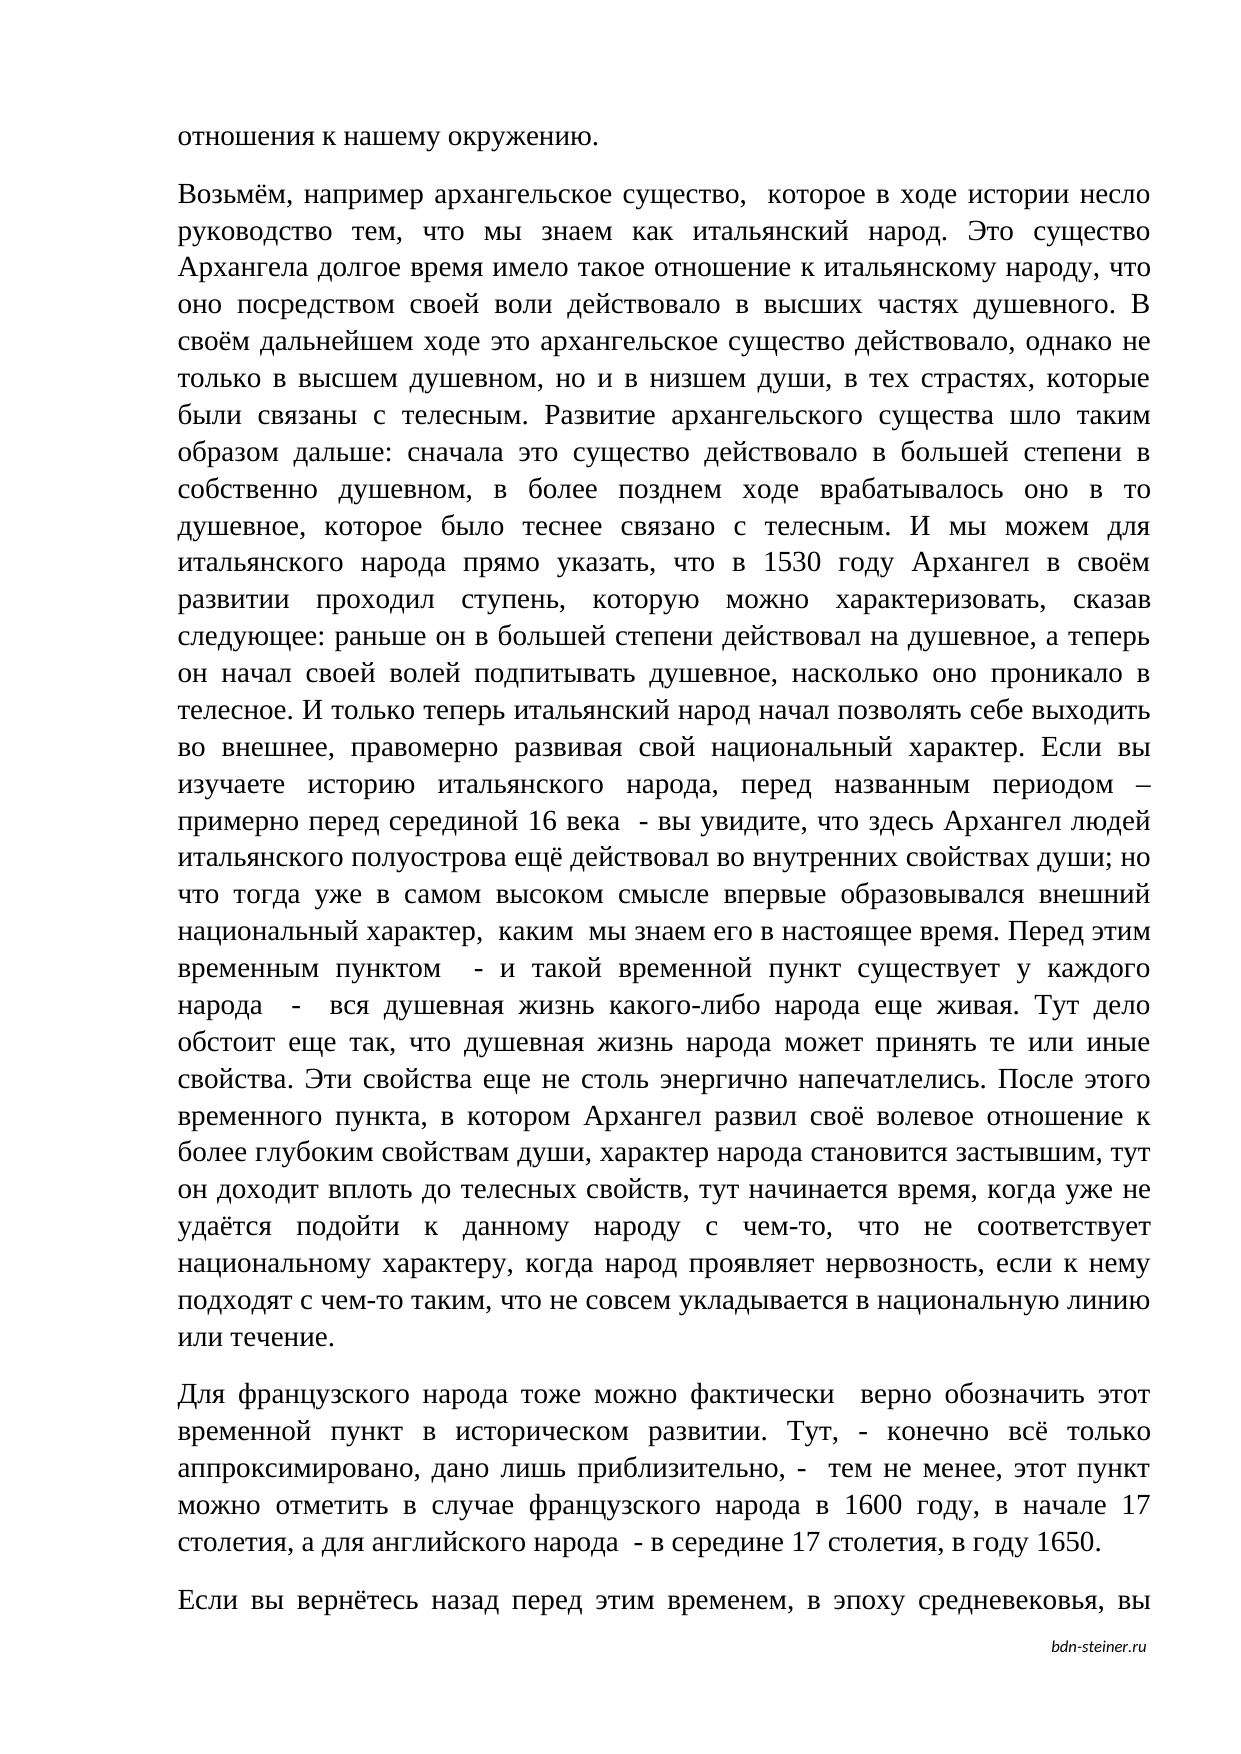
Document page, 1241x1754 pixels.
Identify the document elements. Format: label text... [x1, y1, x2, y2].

text Для французского народа тоже можно фактически верно обозначить этот временной пункт в историческом развитии. Тут, - конечно всё только аппроксимировано, дано лишь приблизительно, - тем не менее, этот пункт можно отметить в случае французского народа в 1600 году, в начале 17 столетия, а для английского народа - в середине 17 столетия, в году 1650. [177, 1377, 1152, 1558]
text Возьмём, например архангельское существо, которое в ходе истории несло руководство тем, что мы знаем как итальянский народ. Это существо Архангела долгое время имело такое отношение к итальянскому народу, что оно посредством своей воли действовало в высших частях душевного. В своём дальнейшем ходе это архангельское существо действовало, однако не только в высшем душевном, но и в низшем души, в тех страстях, которые были связаны с телесным. Развитие архангельского существа шло таким образом дальше: сначала это существо действовало в большей степени в собственно душевном, в более позднем ходе врабатывалось оно в то душевное, которое было теснее связано с телесным. И мы можем для итальянского народа прямо указать, что в 1530 году Архангел в своём развитии проходил ступень, которую можно характеризовать, сказав следующее: раньше он в большей степени действовал на душевное, а теперь он начал своей волей подпитывать душевное, насколько оно проникало в телесное. И только теперь итальянский народ начал позволять себе выходить во внешнее, правомерно развивая свой национальный характер. Если вы изучаете историю итальянского народа, перед названным периодом – примерно перед серединой 16 века - вы увидите, что здесь Архангел людей итальянского полуострова ещё действовал во внутренних свойствах души; но что тогда уже в самом высоком смысле впервые образовывался внешний национальный характер, каким мы знаем его в настоящее время. Перед этим временным пунктом - и такой временной пункт существует у каждого народа - вся душевная жизнь какого-либо народа еще живая. Тут дело обстоит еще так, что душевная жизнь народа может принять те или иные свойства. Эти свойства еще не столь энергично напечатлелись. После этого временного пункта, в котором Архангел развил своё волевое отношение к более глубоким свойствам души, характер народа становится застывшим, тут он доходит вплоть до телесных свойств, тут начинается время, когда уже не удаётся подойти к данному народу с чем-то, что не соответствует национальному характеру, когда народ проявляет нервозность, если к нему подходят с чем-то таким, что не совсем укладывается в национальную линию или течение. [177, 176, 1152, 1352]
text отношения к нашему окружению. [177, 118, 1152, 152]
text Если вы вернётесь назад перед этим временем, в эпоху средневековья, вы [177, 1582, 1152, 1615]
